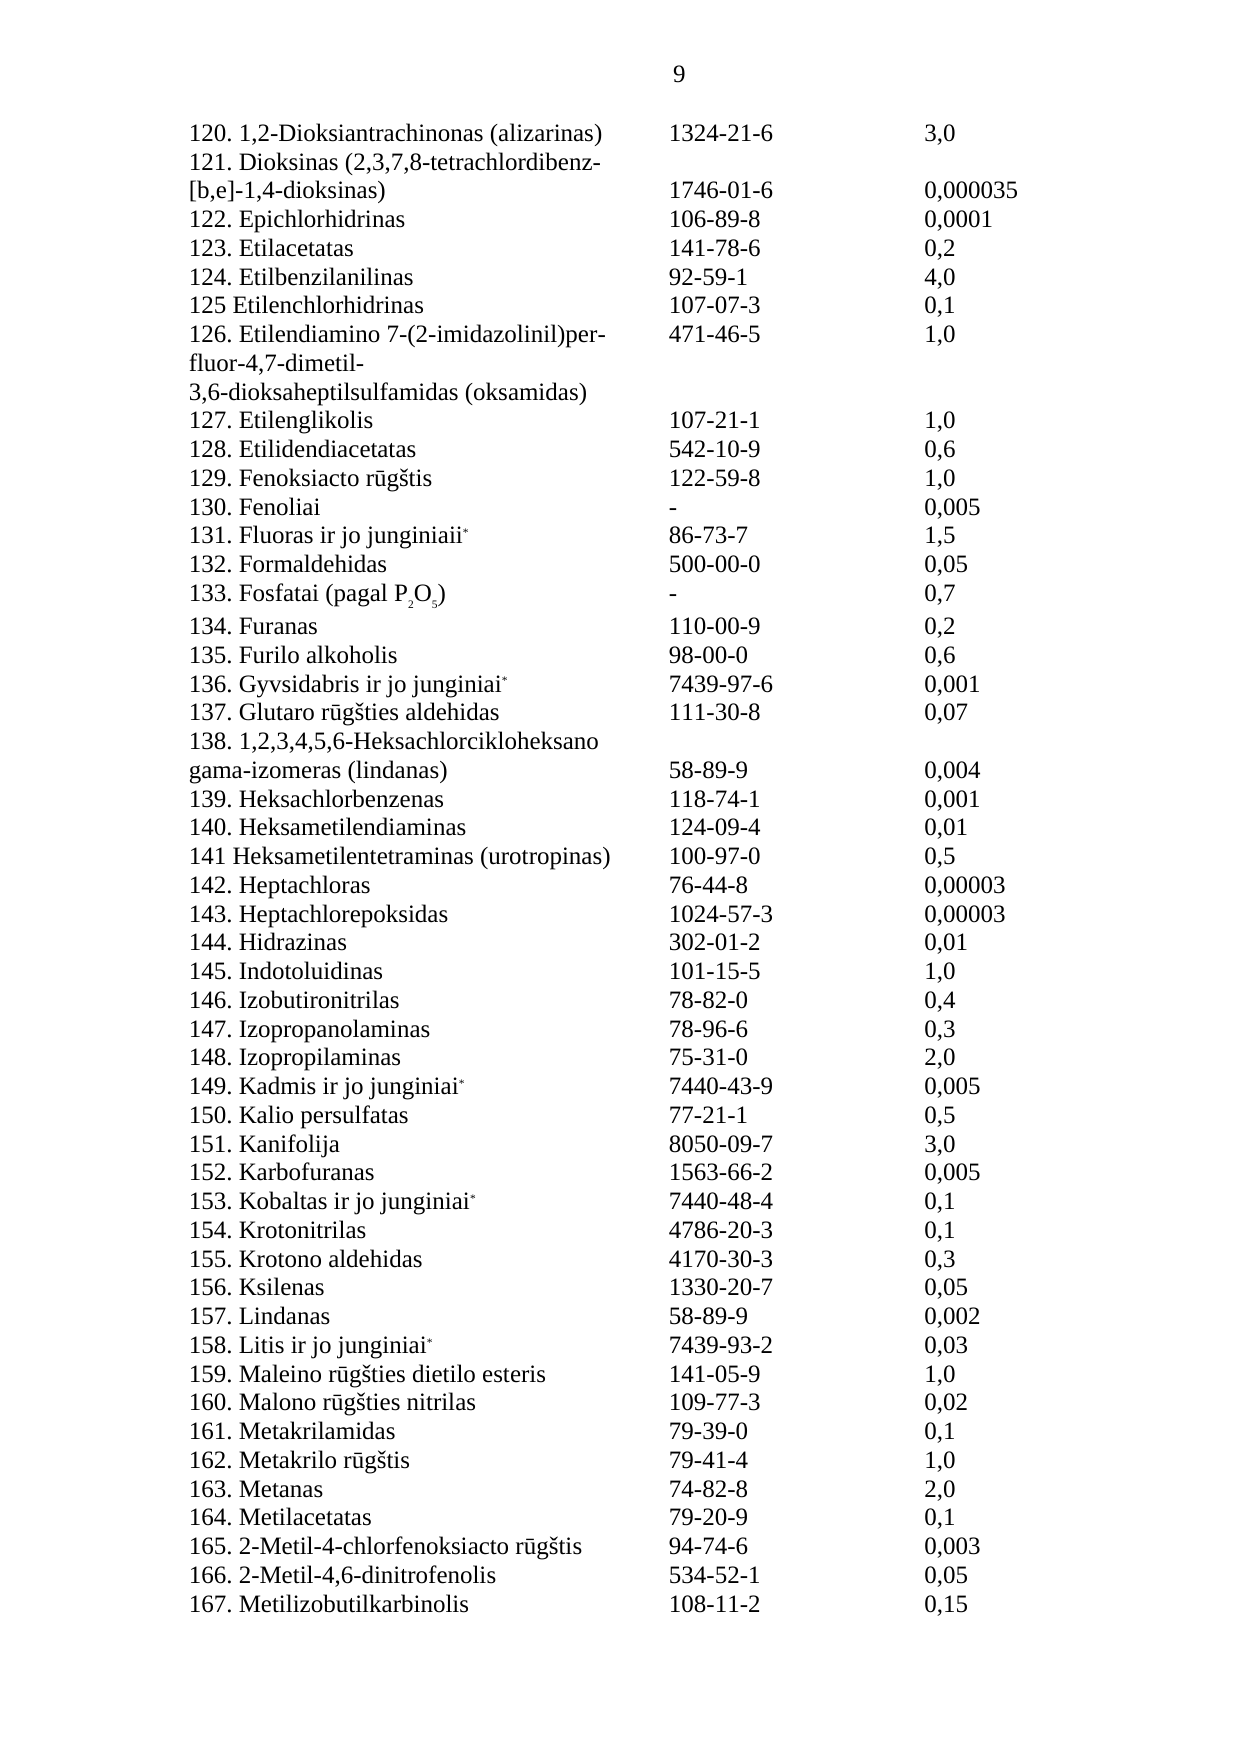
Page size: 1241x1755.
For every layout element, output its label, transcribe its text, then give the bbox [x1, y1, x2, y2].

table_cell 152. Karbofuranas [177, 1158, 657, 1186]
table_cell 0,4 [913, 985, 1181, 1014]
table_cell 0,000035 [913, 176, 1181, 204]
table_cell 0,6 [913, 640, 1181, 669]
table_cell 149. Kadmis ir jo junginiai* [177, 1071, 657, 1100]
table_cell 0,6 [913, 434, 1181, 463]
table_cell 1024-57-3 [658, 899, 913, 927]
table_cell 3,0 [913, 118, 1181, 147]
table_cell 4786-20-3 [658, 1215, 913, 1244]
table_cell 302-01-2 [658, 928, 913, 956]
table_cell 1330-20-7 [658, 1273, 913, 1301]
table_cell 79-41-4 [658, 1445, 913, 1474]
table_cell 128. Etilidendiacetatas [177, 434, 657, 463]
table_cell 0,2 [913, 611, 1181, 640]
table_cell 0,07 [913, 698, 1181, 726]
table_cell 0,005 [913, 492, 1181, 521]
table_cell 100-97-0 [658, 841, 913, 870]
table_cell 86-73-7 [658, 521, 913, 549]
table_cell 8050-09-7 [658, 1129, 913, 1157]
table_cell 1746-01-6 [658, 176, 913, 204]
table_cell 0,00003 [913, 899, 1181, 927]
table_cell 150. Kalio persulfatas [177, 1100, 657, 1129]
table_cell 0,0001 [913, 204, 1181, 233]
table_cell 118-74-1 [658, 784, 913, 812]
table_cell 159. Maleino rūgšties dietilo esteris [177, 1359, 657, 1387]
table_cell 163. Metanas [177, 1474, 657, 1502]
table_cell 1,0 [913, 1445, 1181, 1474]
table_cell 0,05 [913, 1273, 1181, 1301]
table_cell 153. Kobaltas ir jo junginiai* [177, 1186, 657, 1215]
table_cell [913, 377, 1181, 406]
table_cell 157. Lindanas [177, 1301, 657, 1330]
table_cell 79-39-0 [658, 1416, 913, 1445]
table_cell 7439-93-2 [658, 1330, 913, 1359]
table_cell 0,00003 [913, 870, 1181, 899]
table_cell 143. Heptachlorepoksidas [177, 899, 657, 927]
table_cell 0,3 [913, 1014, 1181, 1042]
table_cell 107-21-1 [658, 406, 913, 434]
table_cell 0,7 [913, 578, 1181, 611]
table_cell 0,1 [913, 1416, 1181, 1445]
table_cell 0,5 [913, 841, 1181, 870]
table_cell 79-20-9 [658, 1503, 913, 1531]
table_cell 7440-48-4 [658, 1186, 913, 1215]
table_cell 0,03 [913, 1330, 1181, 1359]
table_cell 111-30-8 [658, 698, 913, 726]
table_cell 3,0 [913, 1129, 1181, 1157]
table_cell 75-31-0 [658, 1043, 913, 1071]
table_cell 0,15 [913, 1589, 1181, 1617]
table_cell 124. Etilbenzilanilinas [177, 262, 657, 291]
table_cell 108-11-2 [658, 1589, 913, 1617]
table_cell 164. Metilacetatas [177, 1503, 657, 1531]
table_cell 146. Izobutironitrilas [177, 985, 657, 1014]
table_cell 131. Fluoras ir jo junginiaii* [177, 521, 657, 549]
table_cell 77-21-1 [658, 1100, 913, 1129]
table_cell 132. Formaldehidas [177, 549, 657, 578]
table_cell 124-09-4 [658, 813, 913, 841]
table_cell 121. Dioksinas (2,3,7,8-tetrachlordibenz- [177, 147, 657, 176]
table_cell 162. Metakrilo rūgštis [177, 1445, 657, 1474]
table_cell 141-05-9 [658, 1359, 913, 1387]
table_cell 125 Etilenchlorhidrinas [177, 291, 657, 319]
table_cell 4170-30-3 [658, 1244, 913, 1272]
table_cell 109-77-3 [658, 1388, 913, 1416]
table_cell 1,5 [913, 521, 1181, 549]
table_cell 141-78-6 [658, 233, 913, 262]
table_cell 144. Hidrazinas [177, 928, 657, 956]
table_cell 0,1 [913, 1186, 1181, 1215]
table_cell 123. Etilacetatas [177, 233, 657, 262]
table_cell 58-89-9 [658, 1301, 913, 1330]
table_cell - [658, 492, 913, 521]
table_cell 130. Fenoliai [177, 492, 657, 521]
table_cell 120. 1,2-Dioksiantrachinonas (alizarinas) [177, 118, 657, 147]
table_cell 0,003 [913, 1531, 1181, 1560]
table_cell 133. Fosfatai (pagal P2O5) [177, 578, 657, 611]
table_cell - [658, 578, 913, 611]
table_cell 135. Furilo alkoholis [177, 640, 657, 669]
table_cell 154. Krotonitrilas [177, 1215, 657, 1244]
table_cell 542-10-9 [658, 434, 913, 463]
table_cell 0,004 [913, 755, 1181, 784]
table_cell 0,005 [913, 1158, 1181, 1186]
table_cell 0,001 [913, 784, 1181, 812]
table_cell 0,3 [913, 1244, 1181, 1272]
table_cell 160. Malono rūgšties nitrilas [177, 1388, 657, 1416]
table_cell 0,05 [913, 549, 1181, 578]
table_cell 148. Izopropilaminas [177, 1043, 657, 1071]
table_cell 0,01 [913, 928, 1181, 956]
table_cell 145. Indotoluidinas [177, 956, 657, 985]
table_cell 0,5 [913, 1100, 1181, 1129]
table_cell [658, 147, 913, 176]
table_cell 471-46-5 [658, 319, 913, 377]
table_cell 92-59-1 [658, 262, 913, 291]
table_cell 1,0 [913, 956, 1181, 985]
table_cell [913, 726, 1181, 755]
table_cell 142. Heptachloras [177, 870, 657, 899]
table_cell 129. Fenoksiacto rūgštis [177, 463, 657, 492]
table_cell 1,0 [913, 319, 1181, 377]
table_cell [658, 726, 913, 755]
table_cell [658, 377, 913, 406]
table_cell 58-89-9 [658, 755, 913, 784]
table_cell 106-89-8 [658, 204, 913, 233]
table_cell 127. Etilenglikolis [177, 406, 657, 434]
table_cell 1,0 [913, 1359, 1181, 1387]
table_cell 136. Gyvsidabris ir jo junginiai* [177, 669, 657, 697]
table_cell 0,2 [913, 233, 1181, 262]
table_cell 2,0 [913, 1043, 1181, 1071]
table_cell 0,1 [913, 1503, 1181, 1531]
table_cell [913, 147, 1181, 176]
table_cell 140. Heksametilendiaminas [177, 813, 657, 841]
table_cell 74-82-8 [658, 1474, 913, 1502]
table_cell 534-52-1 [658, 1560, 913, 1589]
table_cell 134. Furanas [177, 611, 657, 640]
table_cell 0,005 [913, 1071, 1181, 1100]
table_cell 110-00-9 [658, 611, 913, 640]
table_cell 0,1 [913, 1215, 1181, 1244]
table_cell 137. Glutaro rūgšties aldehidas [177, 698, 657, 726]
table_cell 7439-97-6 [658, 669, 913, 697]
table_cell 141 Heksametilentetraminas (urotropinas) [177, 841, 657, 870]
table_cell 155. Krotono aldehidas [177, 1244, 657, 1272]
table_cell 101-15-5 [658, 956, 913, 985]
table_cell 0,002 [913, 1301, 1181, 1330]
table_cell [b,e]-1,4-dioksinas) [177, 176, 657, 204]
table_cell 0,001 [913, 669, 1181, 697]
table_cell 0,01 [913, 813, 1181, 841]
table_cell 1324-21-6 [658, 118, 913, 147]
table_cell 94-74-6 [658, 1531, 913, 1560]
table_cell 151. Kanifolija [177, 1129, 657, 1157]
table_cell 4,0 [913, 262, 1181, 291]
table_cell 147. Izopropanolaminas [177, 1014, 657, 1042]
table_cell 158. Litis ir jo junginiai* [177, 1330, 657, 1359]
table_cell 76-44-8 [658, 870, 913, 899]
table_cell 126. Etilendiamino 7-(2-imidazolinil)per-fluor-4,7-dimetil- [177, 319, 657, 377]
table_cell 0,02 [913, 1388, 1181, 1416]
table_cell 500-00-0 [658, 549, 913, 578]
table_cell 78-82-0 [658, 985, 913, 1014]
table_cell 165. 2-Metil-4-chlorfenoksiacto rūgštis [177, 1531, 657, 1560]
table_cell 139. Heksachlorbenzenas [177, 784, 657, 812]
table_cell 7440-43-9 [658, 1071, 913, 1100]
table_cell 1,0 [913, 463, 1181, 492]
table_cell 122. Epichlorhidrinas [177, 204, 657, 233]
table_cell 3,6-dioksaheptilsulfamidas (oksamidas) [177, 377, 657, 406]
table_cell 166. 2-Metil-4,6-dinitrofenolis [177, 1560, 657, 1589]
table_cell 161. Metakrilamidas [177, 1416, 657, 1445]
table_cell 0,1 [913, 291, 1181, 319]
table_cell 167. Metilizobutilkarbinolis [177, 1589, 657, 1617]
table_cell 0,05 [913, 1560, 1181, 1589]
table_cell 107-07-3 [658, 291, 913, 319]
table_cell 1563-66-2 [658, 1158, 913, 1186]
table_cell 122-59-8 [658, 463, 913, 492]
table_cell 98-00-0 [658, 640, 913, 669]
table_cell gama-izomeras (lindanas) [177, 755, 657, 784]
table_cell 2,0 [913, 1474, 1181, 1502]
table_cell 1,0 [913, 406, 1181, 434]
table_cell 78-96-6 [658, 1014, 913, 1042]
table_cell 156. Ksilenas [177, 1273, 657, 1301]
table_cell 138. 1,2,3,4,5,6-Heksachlorcikloheksano [177, 726, 657, 755]
